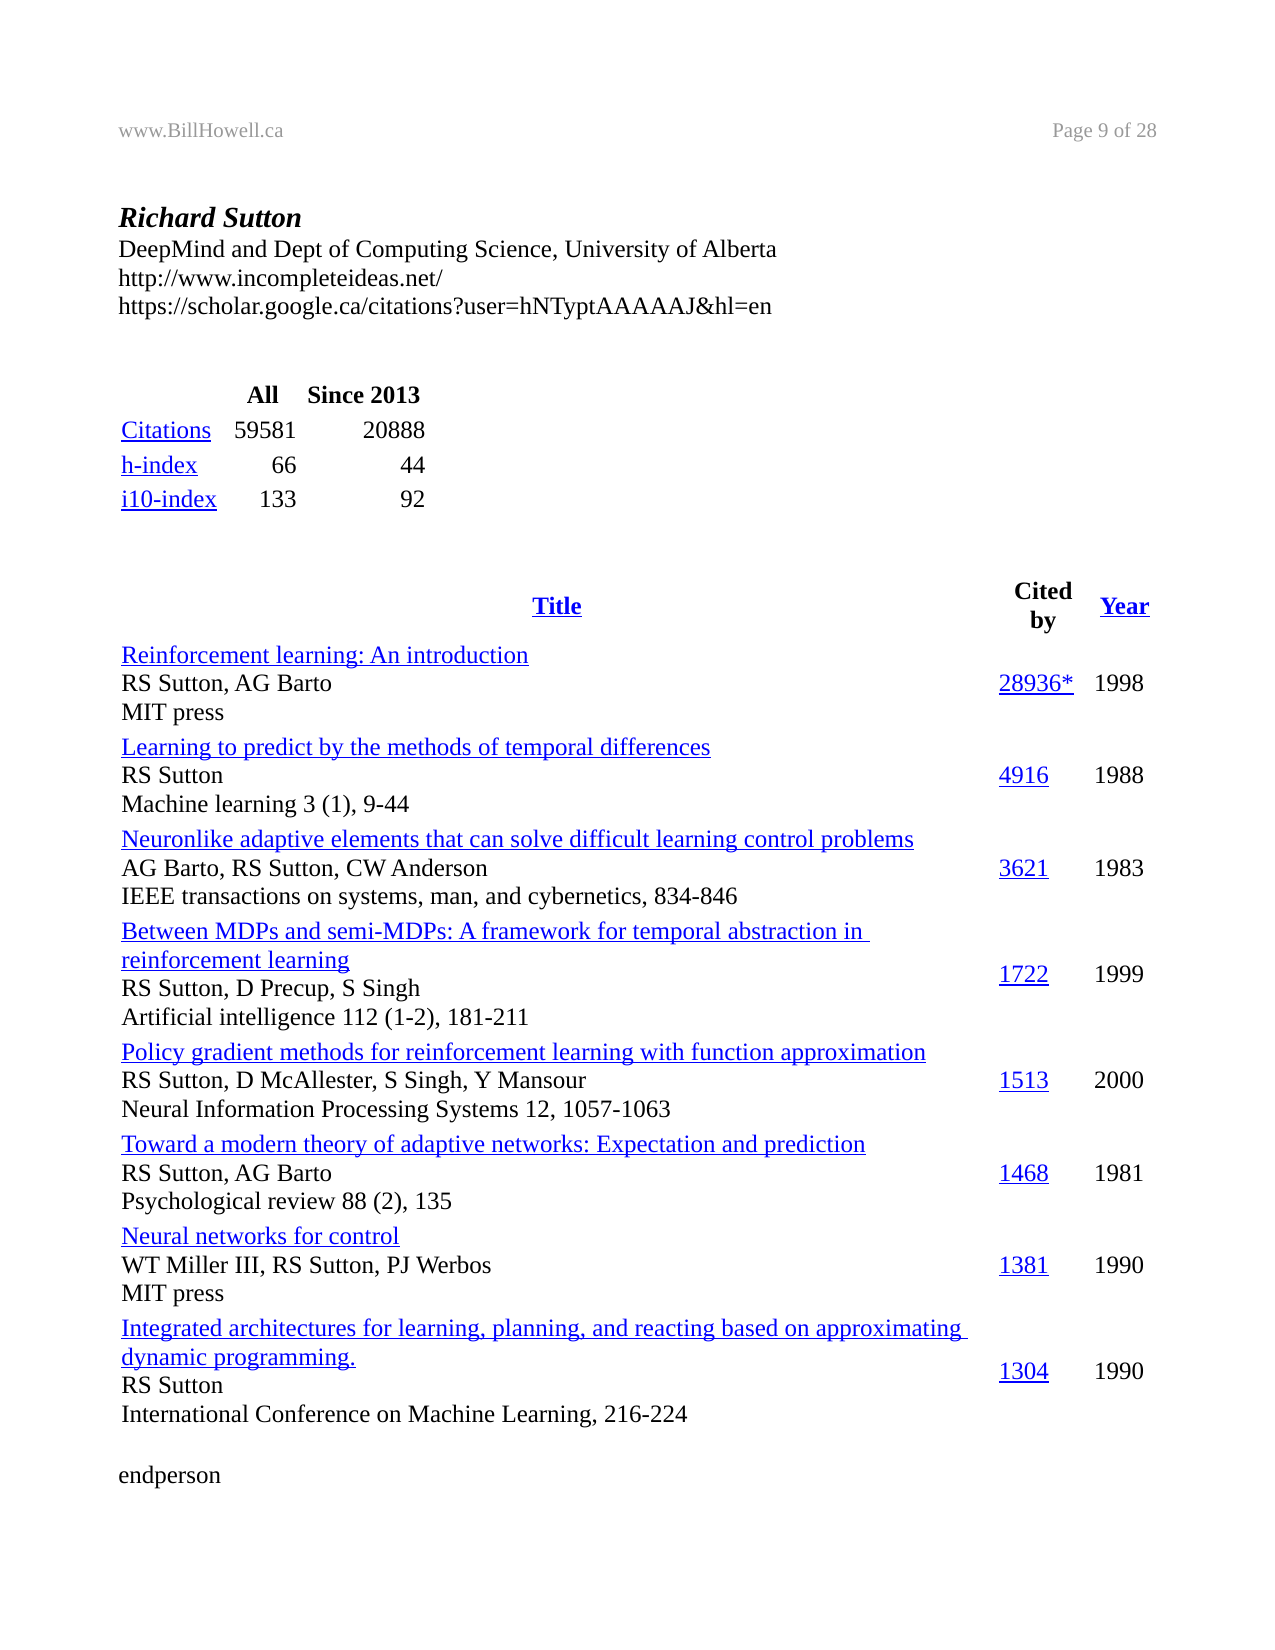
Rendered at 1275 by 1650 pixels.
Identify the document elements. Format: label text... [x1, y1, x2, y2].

table_header All [226, 378, 299, 412]
table_cell Integrated architectures for learning, planning, and reacting based on approximating dynamic programming. RS Sutton International Conference on Machine Learning, 216-224 [118, 1310, 996, 1431]
table_cell 1988 [1091, 729, 1158, 821]
table_cell Toward a modern theory of adaptive networks: Expectation and prediction RS Sutton, AG Barto Psychological review 88 (2), 135 [118, 1126, 996, 1218]
subtitle https://scholar.google.ca/citations?user=hNTyptAAAAAJ&hl=en [118, 291, 1157, 320]
subtitle endperson [118, 1460, 1157, 1488]
table_cell 1990 [1091, 1310, 1158, 1431]
table_cell 92 [299, 481, 428, 516]
table_cell 1468 [996, 1126, 1091, 1218]
table_header Cited by [996, 574, 1091, 637]
table_cell Neuronlike adaptive elements that can solve difficult learning control problems AG Barto, RS Sutton, CW Anderson IEEE transactions on systems, man, and cybernetics, 834-846 [118, 821, 996, 913]
table_cell h-index [118, 447, 226, 481]
table_header Title [118, 574, 996, 637]
table_cell 1304 [996, 1310, 1091, 1431]
table_cell Neural networks for control WT Miller III, RS Sutton, PJ Werbos MIT press [118, 1218, 996, 1310]
table_cell 2000 [1091, 1034, 1158, 1126]
table_cell 1722 [996, 913, 1091, 1034]
table_cell 28936* [996, 637, 1091, 729]
table_cell Citations [118, 412, 226, 447]
table_cell 66 [226, 447, 299, 481]
subtitle DeepMind and Dept of Computing Science, University of Alberta [118, 234, 1157, 263]
table_header Since 2013 [299, 378, 428, 412]
table_cell 1990 [1091, 1218, 1158, 1310]
table_cell 1981 [1091, 1126, 1158, 1218]
table_cell Policy gradient methods for reinforcement learning with function approximation RS Sutton, D McAllester, S Singh, Y Mansour Neural Information Processing Systems 12, 1057-1063 [118, 1034, 996, 1126]
table_cell 59581 [226, 412, 299, 447]
subtitle http://www.incompleteideas.net/ [118, 263, 1157, 291]
table_cell Reinforcement learning: An introduction RS Sutton, AG Barto MIT press [118, 637, 996, 729]
table_header Year [1091, 574, 1158, 637]
table_cell 1513 [996, 1034, 1091, 1126]
table_cell 4916 [996, 729, 1091, 821]
table_cell 3621 [996, 821, 1091, 913]
table_cell 1983 [1091, 821, 1158, 913]
table_cell 1999 [1091, 913, 1158, 1034]
table_cell i10-index [118, 481, 226, 516]
table_cell Learning to predict by the methods of temporal differences RS Sutton Machine learning 3 (1), 9-44 [118, 729, 996, 821]
table_cell 20888 [299, 412, 428, 447]
subtitle Richard Sutton [118, 200, 1157, 234]
table_header [118, 378, 226, 412]
table_cell 133 [226, 481, 299, 516]
table_cell 1998 [1091, 637, 1158, 729]
table_cell Between MDPs and semi-MDPs: A framework for temporal abstraction in reinforcement learning RS Sutton, D Precup, S Singh Artificial intelligence 112 (1-2), 181-211 [118, 913, 996, 1034]
table_cell 44 [299, 447, 428, 481]
table_cell 1381 [996, 1218, 1091, 1310]
